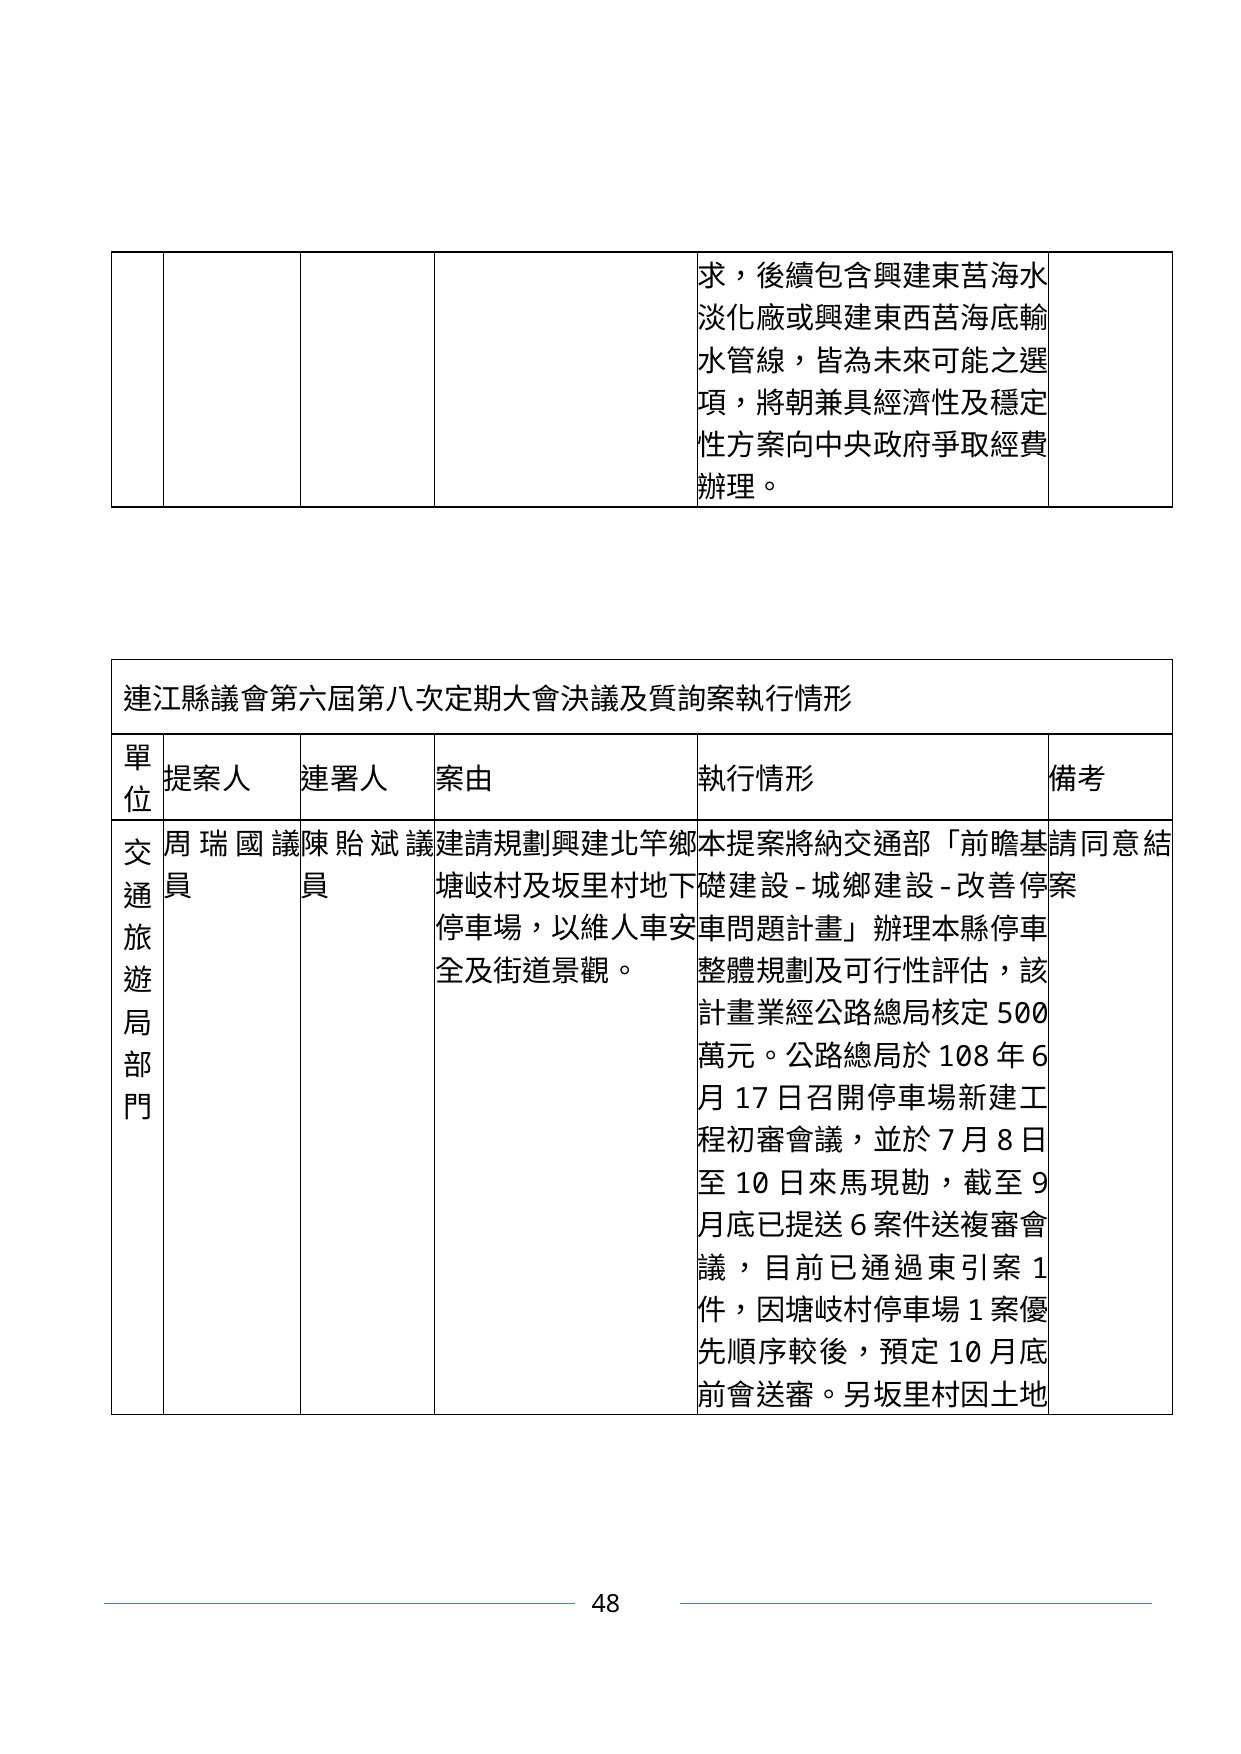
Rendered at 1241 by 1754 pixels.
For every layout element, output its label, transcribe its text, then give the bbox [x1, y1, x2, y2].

table_cell [164, 253, 300, 506]
table_cell 陳貽斌議員 [301, 821, 434, 1414]
table_cell 執行情形 [698, 735, 1048, 819]
table_cell [1049, 253, 1172, 506]
table_cell 備考 [1049, 735, 1172, 819]
table_cell 提案人 [164, 735, 300, 819]
table_cell 單位 [112, 735, 163, 819]
table_cell [435, 253, 697, 506]
table_cell 連署人 [301, 735, 434, 819]
table_cell [112, 253, 163, 506]
table_cell 建請規劃興建北竿鄉塘岐村及坂里村地下停車場，以維人車安全及街道景觀。 [435, 821, 697, 1414]
table_cell 周瑞國議員 [164, 821, 300, 1414]
table_cell 本提案將納交通部「前瞻基礎建設-城鄉建設-改善停車問題計畫」辦理本縣停車整體規劃及可行性評估，該計畫業經公路總局核定500萬元。公路總局於108年6月17日召開停車場新建工程初審會議，並於7月8日至10日來馬現勘，截至9月底已提送6案件送複審會議，目前已通過東引案1件，因塘岐村停車場1案優先順序較後，預定10月底前會送審。另坂里村因土地 [698, 821, 1048, 1414]
table_header 連江縣議會第六屆第八次定期大會決議及質詢案執行情形 [112, 660, 1172, 733]
table_cell 求，後續包含興建東莒海水淡化廠或興建東西莒海底輸水管線，皆為未來可能之選項，將朝兼具經濟性及穩定性方案向中央政府爭取經費辦理。 [698, 253, 1048, 506]
table_cell 交通旅遊局 部 門 [112, 821, 163, 1414]
table_cell 請同意結案 [1049, 821, 1172, 1414]
table_cell 案由 [435, 735, 697, 819]
table_cell [301, 253, 434, 506]
